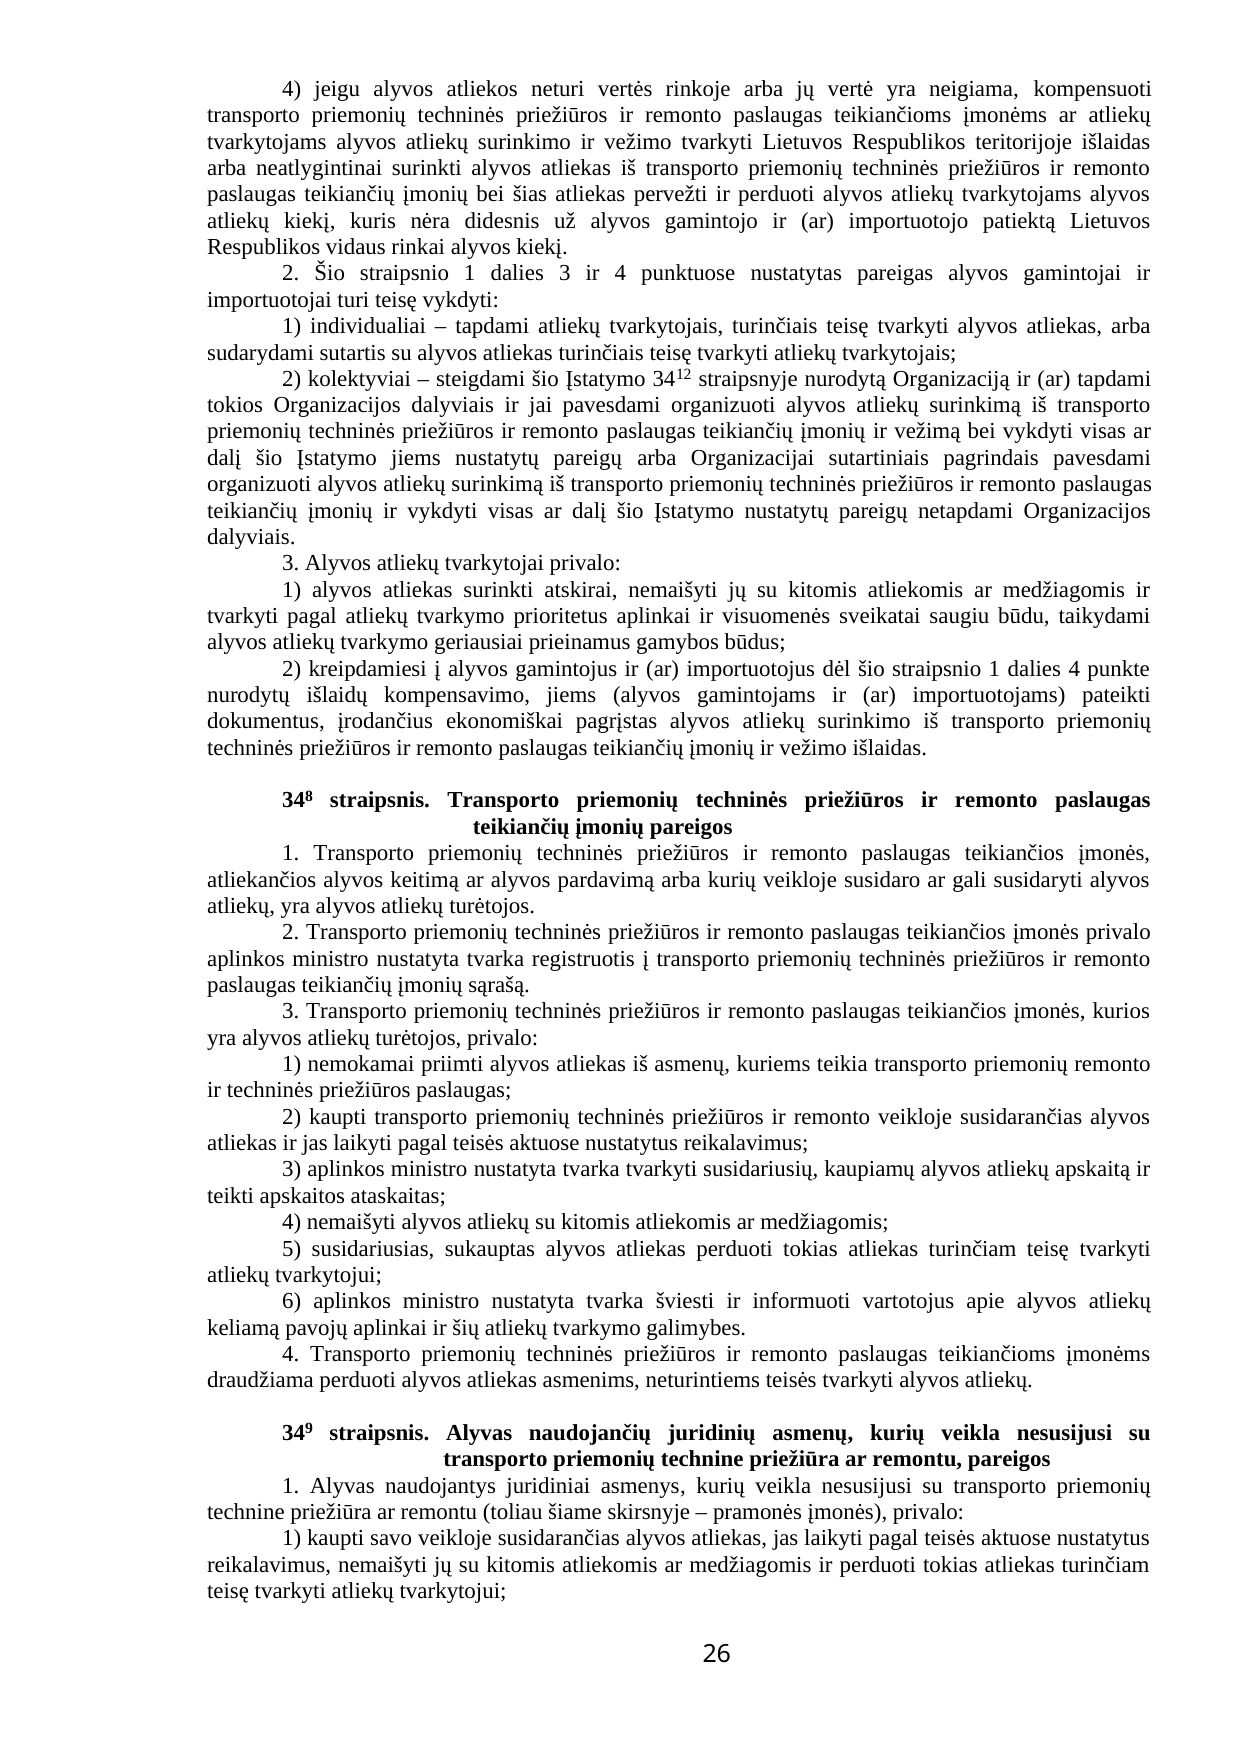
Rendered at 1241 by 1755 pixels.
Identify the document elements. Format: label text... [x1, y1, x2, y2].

text 3) aplinkos ministro nustatyta tvarka tvarkyti susidariusių, kaupiamų alyvos atliekų apskaitą ir teikti apskaitos ataskaitas; [207, 1156, 1152, 1208]
text 1) alyvos atliekas surinkti atskirai, nemaišyti jų su kitomis atliekomis ar medžiagomis ir tvarkyti pagal atliekų tvarkymo prioritetus aplinkai ir visuomenės sveikatai saugiu būdu, taikydami alyvos atliekų tvarkymo geriausiai prieinamus gamybos būdus; [207, 576, 1152, 655]
text 1) nemokamai priimti alyvos atliekas iš asmenų, kuriems teikia transporto priemonių remonto ir techninės priežiūros paslaugas; [207, 1050, 1152, 1103]
text 2. Šio straipsnio 1 dalies 3 ir 4 punktuose nustatytas pareigas alyvos gamintojai ir importuotojai turi teisę vykdyti: [207, 259, 1152, 312]
text 349 straipsnis. Alyvas naudojančių juridinių asmenų, kurių veikla nesusijusi su transporto priemonių technine priežiūra ar remontu, pareigos [282, 1419, 1152, 1472]
text 2) kreipdamiesi į alyvos gamintojus ir (ar) importuotojus dėl šio straipsnio 1 dalies 4 punkte nurodytų išlaidų kompensavimo, jiems (alyvos gamintojams ir (ar) importuotojams) pateikti dokumentus, įrodančius ekonomiškai pagrįstas alyvos atliekų surinkimo iš transporto priemonių techninės priežiūros ir remonto paslaugas teikiančių įmonių ir vežimo išlaidas. [207, 655, 1152, 760]
text 348 straipsnis. Transporto priemonių techninės priežiūros ir remonto paslaugas teikiančių įmonių pareigos [282, 787, 1152, 839]
text 5) susidariusias, sukauptas alyvos atliekas perduoti tokias atliekas turinčiam teisę tvarkyti atliekų tvarkytojui; [207, 1234, 1152, 1287]
text 1) individualiai – tapdami atliekų tvarkytojais, turinčiais teisę tvarkyti alyvos atliekas, arba sudarydami sutartis su alyvos atliekas turinčiais teisę tvarkyti atliekų tvarkytojais; [207, 312, 1152, 365]
text 6) aplinkos ministro nustatyta tvarka šviesti ir informuoti vartotojus apie alyvos atliekų keliamą pavojų aplinkai ir šių atliekų tvarkymo galimybes. [207, 1287, 1152, 1340]
text 2. Transporto priemonių techninės priežiūros ir remonto paslaugas teikiančios įmonės privalo aplinkos ministro nustatyta tvarka registruotis į transporto priemonių techninės priežiūros ir remonto paslaugas teikiančių įmonių sąrašą. [207, 918, 1152, 997]
text 1. Transporto priemonių techninės priežiūros ir remonto paslaugas teikiančios įmonės, atliekančios alyvos keitimą ar alyvos pardavimą arba kurių veikloje susidaro ar gali susidaryti alyvos atliekų, yra alyvos atliekų turėtojos. [207, 839, 1152, 918]
text 4) jeigu alyvos atliekos neturi vertės rinkoje arba jų vertė yra neigiama, kompensuoti transporto priemonių techninės priežiūros ir remonto paslaugas teikiančioms įmonėms ar atliekų tvarkytojams alyvos atliekų surinkimo ir vežimo tvarkyti Lietuvos Respublikos teritorijoje išlaidas arba neatlygintinai surinkti alyvos atliekas iš transporto priemonių techninės priežiūros ir remonto paslaugas teikiančių įmonių bei šias atliekas pervežti ir perduoti alyvos atliekų tvarkytojams alyvos atliekų kiekį, kuris nėra didesnis už alyvos gamintojo ir (ar) importuotojo patiektą Lietuvos Respublikos vidaus rinkai alyvos kiekį. [207, 75, 1152, 259]
text 1. Alyvas naudojantys juridiniai asmenys, kurių veikla nesusijusi su transporto priemonių technine priežiūra ar remontu (toliau šiame skirsnyje – pramonės įmonės), privalo: [207, 1472, 1152, 1524]
text 2) kaupti transporto priemonių techninės priežiūros ir remonto veikloje susidarančias alyvos atliekas ir jas laikyti pagal teisės aktuose nustatytus reikalavimus; [207, 1103, 1152, 1156]
text 3. Transporto priemonių techninės priežiūros ir remonto paslaugas teikiančios įmonės, kurios yra alyvos atliekų turėtojos, privalo: [207, 997, 1152, 1050]
text 2) kolektyviai – steigdami šio Įstatymo 3412 straipsnyje nurodytą Organizaciją ir (ar) tapdami tokios Organizacijos dalyviais ir jai pavesdami organizuoti alyvos atliekų surinkimą iš transporto priemonių techninės priežiūros ir remonto paslaugas teikiančių įmonių ir vežimą bei vykdyti visas ar dalį šio Įstatymo jiems nustatytų pareigų arba Organizacijai sutartiniais pagrindais pavesdami organizuoti alyvos atliekų surinkimą iš transporto priemonių techninės priežiūros ir remonto paslaugas teikiančių įmonių ir vykdyti visas ar dalį šio Įstatymo nustatytų pareigų netapdami Organizacijos dalyviais. [207, 365, 1152, 549]
text 3. Alyvos atliekų tvarkytojai privalo: [207, 549, 1152, 576]
text 1) kaupti savo veikloje susidarančias alyvos atliekas, jas laikyti pagal teisės aktuose nustatytus reikalavimus, nemaišyti jų su kitomis atliekomis ar medžiagomis ir perduoti tokias atliekas turinčiam teisę tvarkyti atliekų tvarkytojui; [207, 1524, 1152, 1603]
text 4) nemaišyti alyvos atliekų su kitomis atliekomis ar medžiagomis; [207, 1208, 1152, 1234]
text 4. Transporto priemonių techninės priežiūros ir remonto paslaugas teikiančioms įmonėms draudžiama perduoti alyvos atliekas asmenims, neturintiems teisės tvarkyti alyvos atliekų. [207, 1340, 1152, 1393]
